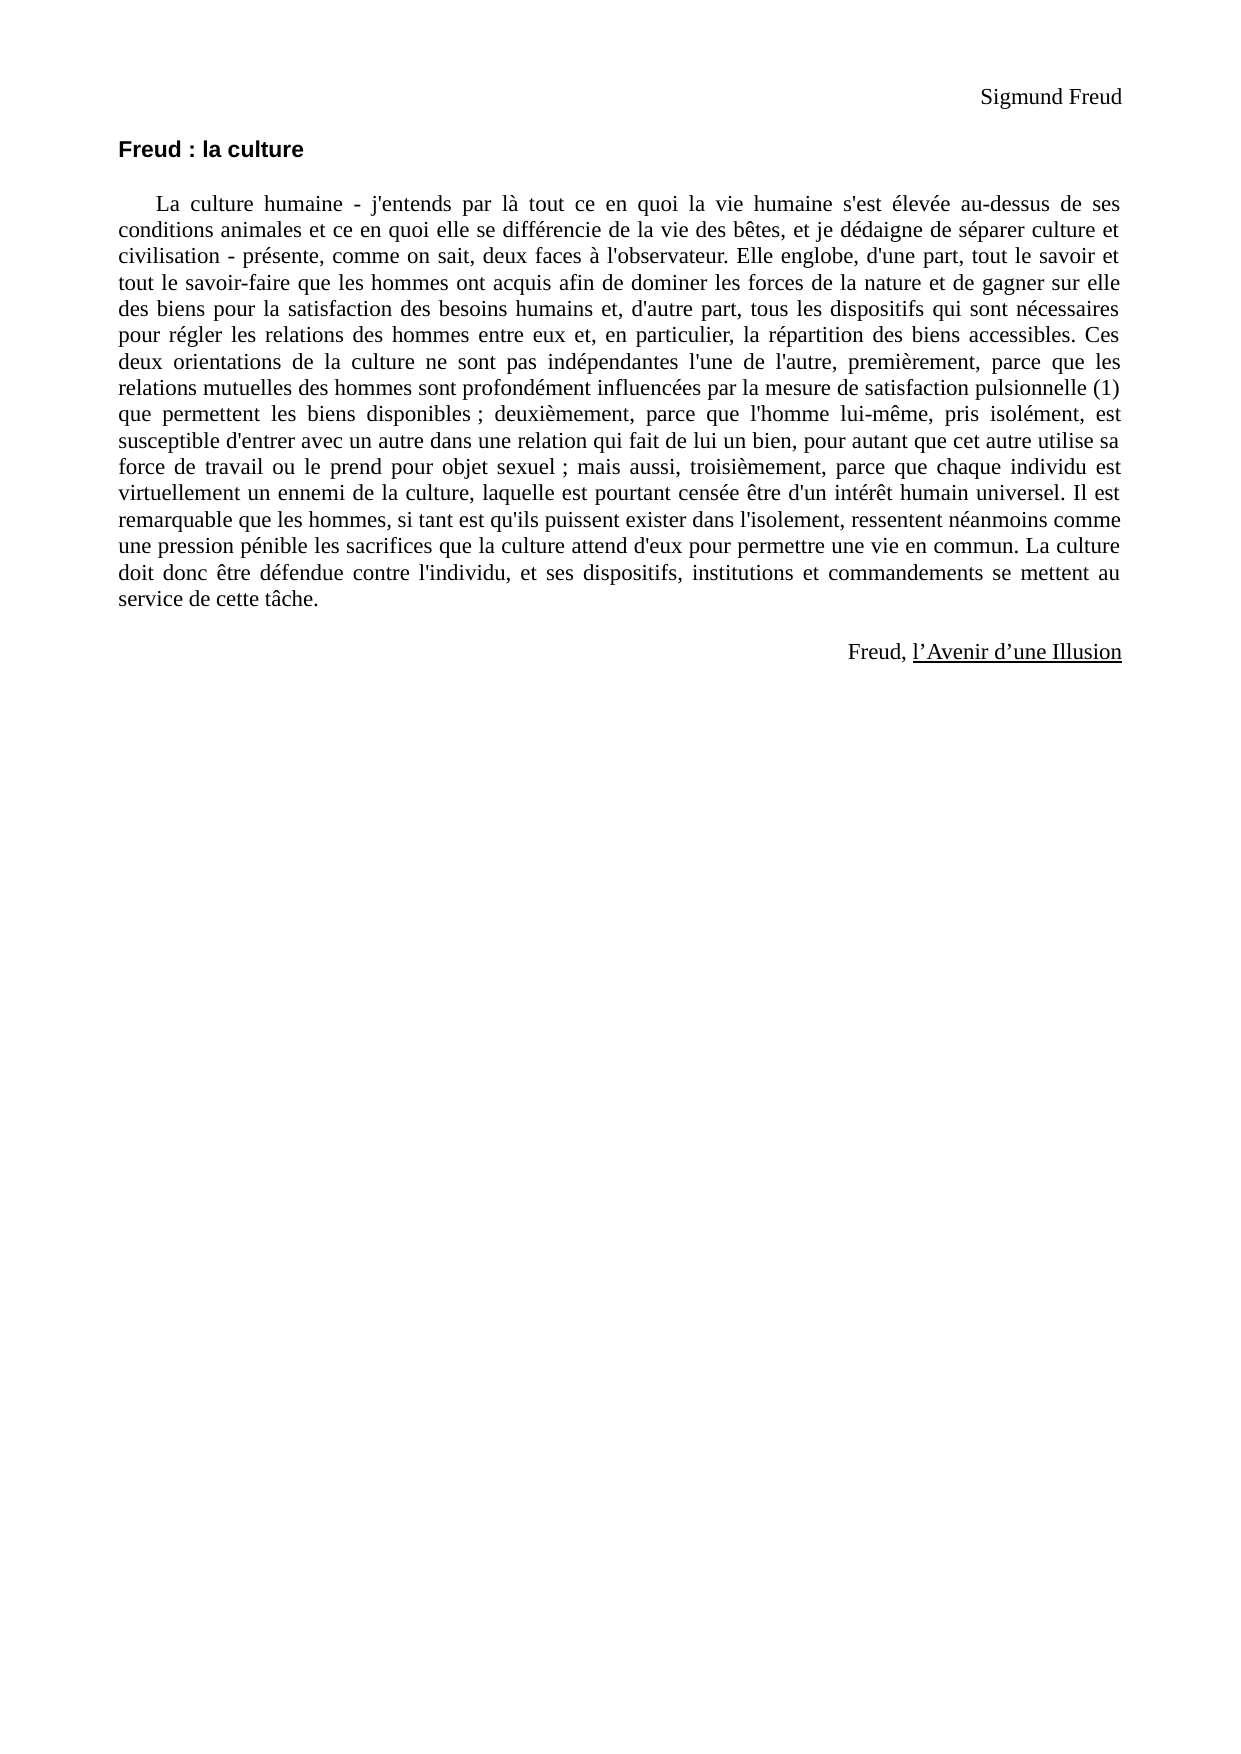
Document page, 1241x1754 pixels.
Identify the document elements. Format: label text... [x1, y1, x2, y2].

text La culture humaine - j'entends par là tout ce en quoi la vie humaine s'est élevée au-dessus de ses conditions animales et ce en quoi elle se différencie de la vie des bêtes, et je dédaigne de séparer culture et civilisation - présente, comme on sait, deux faces à l'observateur. Elle englobe, d'une part, tout le savoir et tout le savoir-faire que les hommes ont acquis afin de dominer les forces de la nature et de gagner sur elle des biens pour la satisfaction des besoins humains et, d'autre part, tous les dispositifs qui sont nécessaires pour régler les relations des hommes entre eux et, en particulier, la répartition des biens accessibles. Ces deux orientations de la culture ne sont pas indépendantes l'une de l'autre, premièrement, parce que les relations mutuelles des hommes sont profondément influencées par la mesure de satisfaction pulsionnelle (1) que permettent les biens disponibles ; deuxièmement, parce que l'homme lui-même, pris isolément, est susceptible d'entrer avec un autre dans une relation qui fait de lui un bien, pour autant que cet autre utilise sa force de travail ou le prend pour objet sexuel ; mais aussi, troisièmement, parce que chaque individu est virtuellement un ennemi de la culture, laquelle est pourtant censée être d'un intérêt humain universel. Il est remarquable que les hommes, si tant est qu'ils puissent exister dans l'isolement, ressentent néanmoins comme une pression pénible les sacrifices que la culture attend d'eux pour permettre une vie en commun. La culture doit donc être défendue contre l'individu, et ses dispositifs, institutions et commandements se mettent au service de cette tâche. [118, 189, 1122, 611]
text Sigmund Freud [118, 83, 1122, 109]
text Freud, l’Avenir d’une Illusion [118, 638, 1122, 665]
text Freud : la culture [118, 136, 1122, 162]
